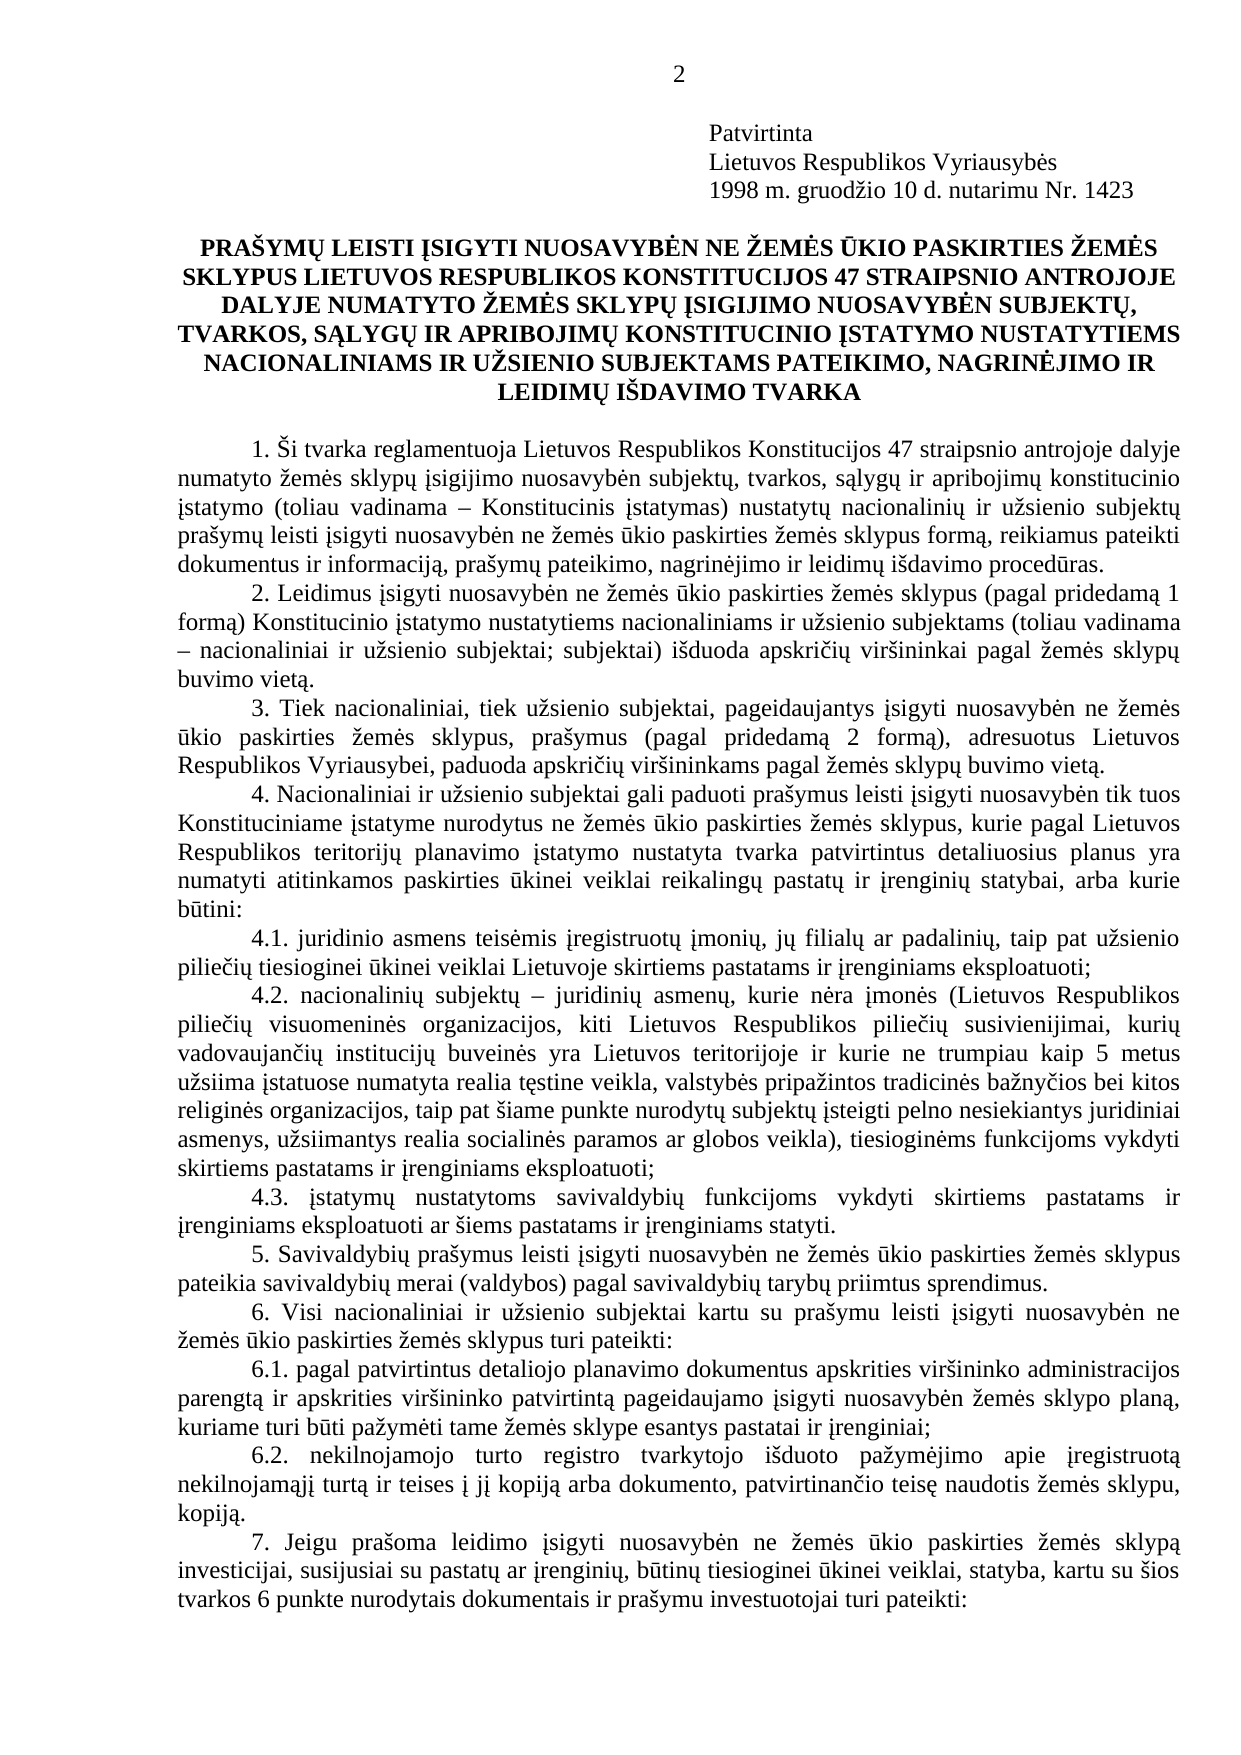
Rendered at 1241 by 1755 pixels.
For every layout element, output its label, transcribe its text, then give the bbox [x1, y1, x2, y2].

text 3. Tiek nacionaliniai, tiek užsienio subjektai, pageidaujantys įsigyti nuosavybėn ne žemės ūkio paskirties žemės sklypus, prašymus (pagal pridedamą 2 formą), adresuotus Lietuvos Respublikos Vyriausybei, paduoda apskričių viršininkams pagal žemės sklypų buvimo vietą. [177, 693, 1181, 779]
text 1. Ši tvarka reglamentuoja Lietuvos Respublikos Konstitucijos 47 straipsnio antrojoje dalyje numatyto žemės sklypų įsigijimo nuosavybėn subjektų, tvarkos, sąlygų ir apribojimų konstitucinio įstatymo (toliau vadinama – Konstitucinis įstatymas) nustatytų nacionalinių ir užsienio subjektų prašymų leisti įsigyti nuosavybėn ne žemės ūkio paskirties žemės sklypus formą, reikiamus pateikti dokumentus ir informaciją, prašymų pateikimo, nagrinėjimo ir leidimų išdavimo procedūras. [177, 434, 1181, 578]
text 4.2. nacionalinių subjektų – juridinių asmenų, kurie nėra įmonės (Lietuvos Respublikos piliečių visuomeninės organizacijos, kiti Lietuvos Respublikos piliečių susivienijimai, kurių vadovaujančių institucijų buveinės yra Lietuvos teritorijoje ir kurie ne trumpiau kaip 5 metus užsiima įstatuose numatyta realia tęstine veikla, valstybės pripažintos tradicinės bažnyčios bei kitos religinės organizacijos, taip pat šiame punkte nurodytų subjektų įsteigti pelno nesiekiantys juridiniai asmenys, užsiimantys realia socialinės paramos ar globos veikla), tiesioginėms funkcijoms vykdyti skirtiems pastatams ir įrenginiams eksploatuoti; [177, 981, 1181, 1182]
text 6. Visi nacionaliniai ir užsienio subjektai kartu su prašymu leisti įsigyti nuosavybėn ne žemės ūkio paskirties žemės sklypus turi pateikti: [177, 1297, 1181, 1354]
text Patvirtinta [177, 118, 1181, 147]
text 5. Savivaldybių prašymus leisti įsigyti nuosavybėn ne žemės ūkio paskirties žemės sklypus pateikia savivaldybių merai (valdybos) pagal savivaldybių tarybų priimtus sprendimus. [177, 1239, 1181, 1297]
text 2. Leidimus įsigyti nuosavybėn ne žemės ūkio paskirties žemės sklypus (pagal pridedamą 1 formą) Konstitucinio įstatymo nustatytiems nacionaliniams ir užsienio subjektams (toliau vadinama – nacionaliniai ir užsienio subjektai; subjektai) išduoda apskričių viršininkai pagal žemės sklypų buvimo vietą. [177, 578, 1181, 693]
text 4. Nacionaliniai ir užsienio subjektai gali paduoti prašymus leisti įsigyti nuosavybėn tik tuos Konstituciniame įstatyme nurodytus ne žemės ūkio paskirties žemės sklypus, kurie pagal Lietuvos Respublikos teritorijų planavimo įstatymo nustatyta tvarka patvirtintus detaliuosius planus yra numatyti atitinkamos paskirties ūkinei veiklai reikalingų pastatų ir įrenginių statybai, arba kurie būtini: [177, 779, 1181, 923]
text 6.1. pagal patvirtintus detaliojo planavimo dokumentus apskrities viršininko administracijos parengtą ir apskrities viršininko patvirtintą pageidaujamo įsigyti nuosavybėn žemės sklypo planą, kuriame turi būti pažymėti tame žemės sklype esantys pastatai ir įrenginiai; [177, 1354, 1181, 1441]
text 4.1. juridinio asmens teisėmis įregistruotų įmonių, jų filialų ar padalinių, taip pat užsienio piliečių tiesioginei ūkinei veiklai Lietuvoje skirtiems pastatams ir įrenginiams eksploatuoti; [177, 923, 1181, 981]
text 4.3. įstatymų nustatytoms savivaldybių funkcijoms vykdyti skirtiems pastatams ir įrenginiams eksploatuoti ar šiems pastatams ir įrenginiams statyti. [177, 1182, 1181, 1239]
text 1998 m. gruodžio 10 d. nutarimu Nr. 1423 [177, 176, 1181, 204]
text Lietuvos Respublikos Vyriausybės [177, 147, 1181, 176]
text 6.2. nekilnojamojo turto registro tvarkytojo išduoto pažymėjimo apie įregistruotą nekilnojamąjį turtą ir teises į jį kopiją arba dokumento, patvirtinančio teisę naudotis žemės sklypu, kopiją. [177, 1441, 1181, 1527]
text Prašymų leisti įsigyti nuosavybėn ne žemės ūkio paskirties žemės sklypus Lietuvos Respublikos Konstitucijos 47 straipsnio antrojoje dalyje numatyto žemės sklypų įsigijimo nuosavybėn subjektų, tvarkos, sąlygų ir apribojimų konstitucinio įstatymo nustatytiems nacionaliniams ir užsienio subjektams pateikimo, nagrinėjimo ir leidimų išdavimo tvarka [177, 233, 1181, 406]
text 7. Jeigu prašoma leidimo įsigyti nuosavybėn ne žemės ūkio paskirties žemės sklypą investicijai, susijusiai su pastatų ar įrenginių, būtinų tiesioginei ūkinei veiklai, statyba, kartu su šios tvarkos 6 punkte nurodytais dokumentais ir prašymu investuotojai turi pateikti: [177, 1527, 1181, 1613]
